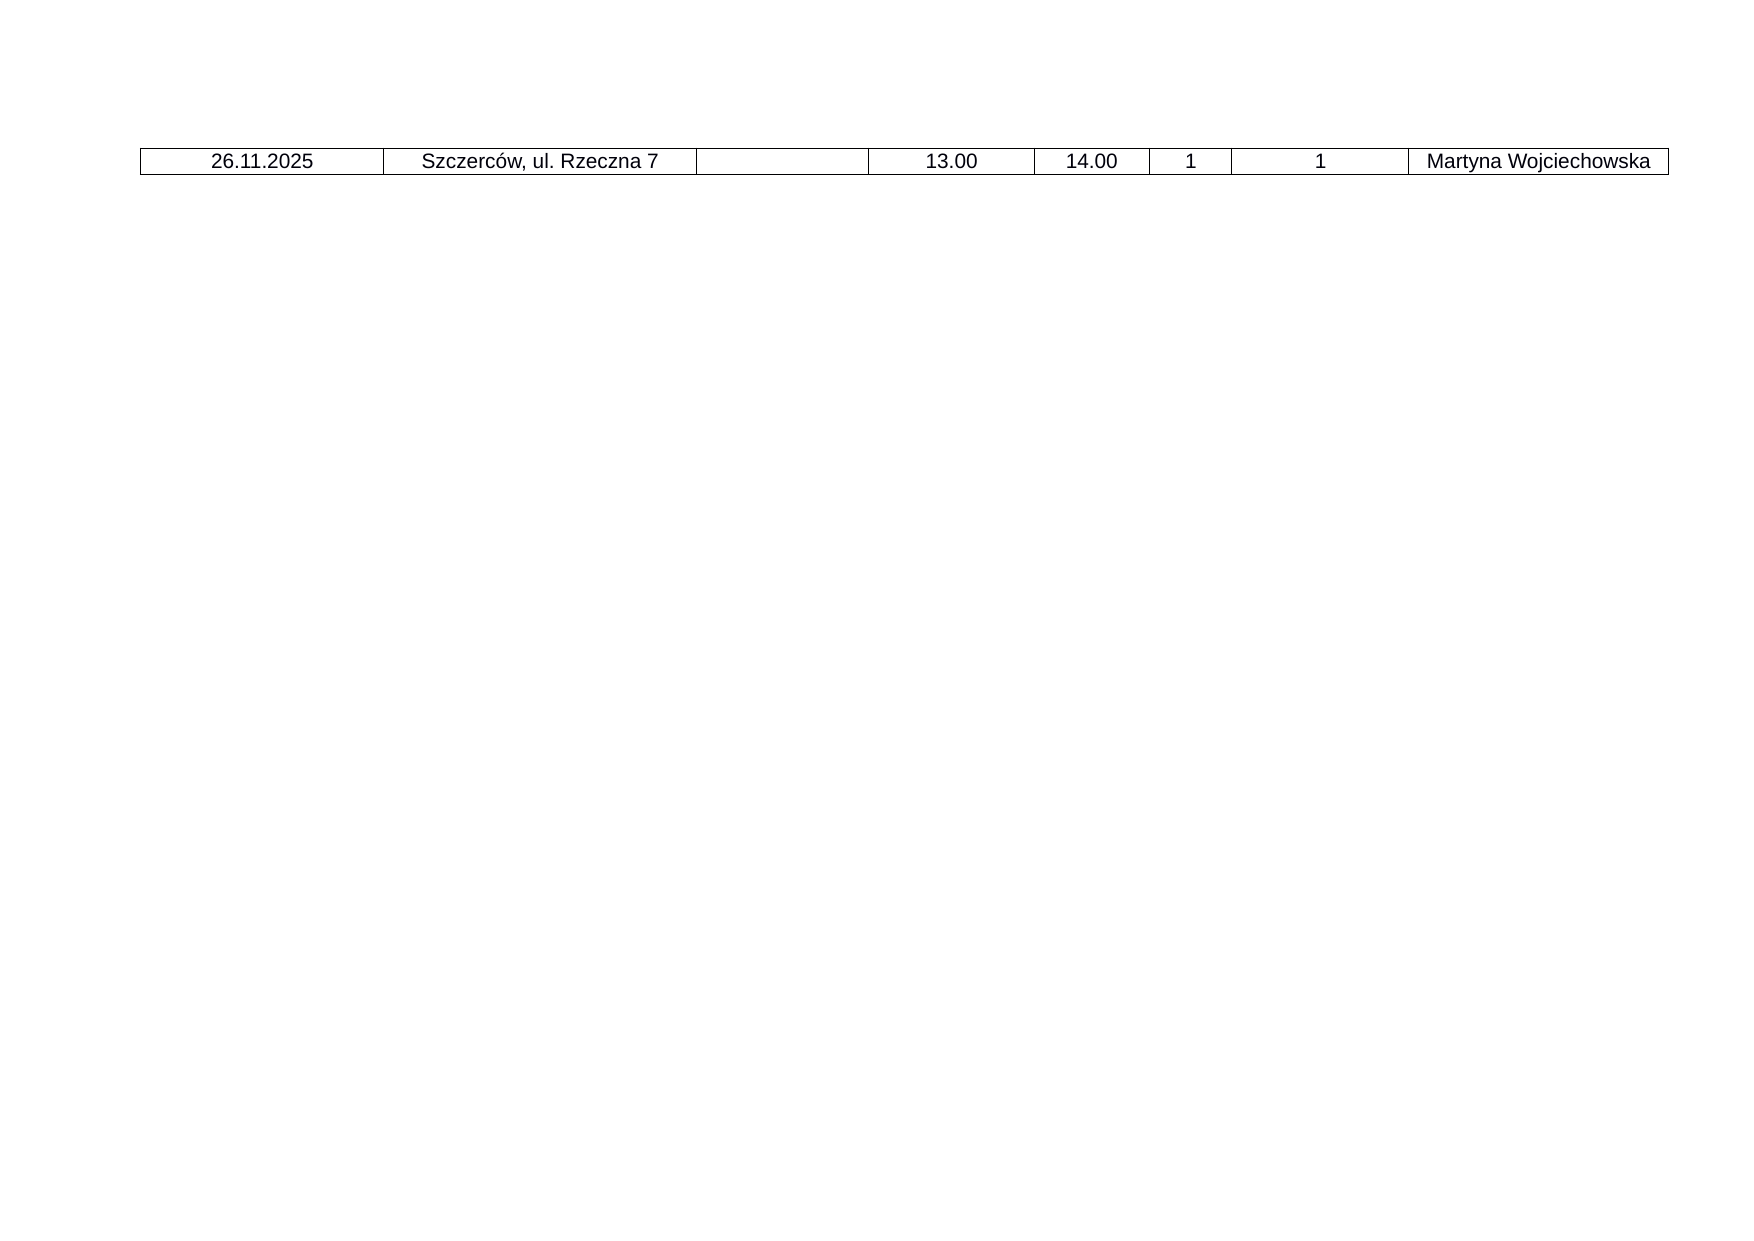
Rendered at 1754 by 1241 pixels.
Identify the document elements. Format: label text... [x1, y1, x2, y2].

table_cell 14.00 [1035, 149, 1149, 174]
table_cell 26.11.2025 [141, 149, 383, 174]
table_cell Szczerców, ul. Rzeczna 7 [384, 149, 696, 174]
table_cell [697, 149, 868, 174]
table_cell Martyna Wojciechowska [1409, 149, 1668, 174]
table_cell 13.00 [869, 149, 1034, 174]
table_cell 1 [1150, 149, 1231, 174]
table_cell 1 [1232, 149, 1408, 174]
